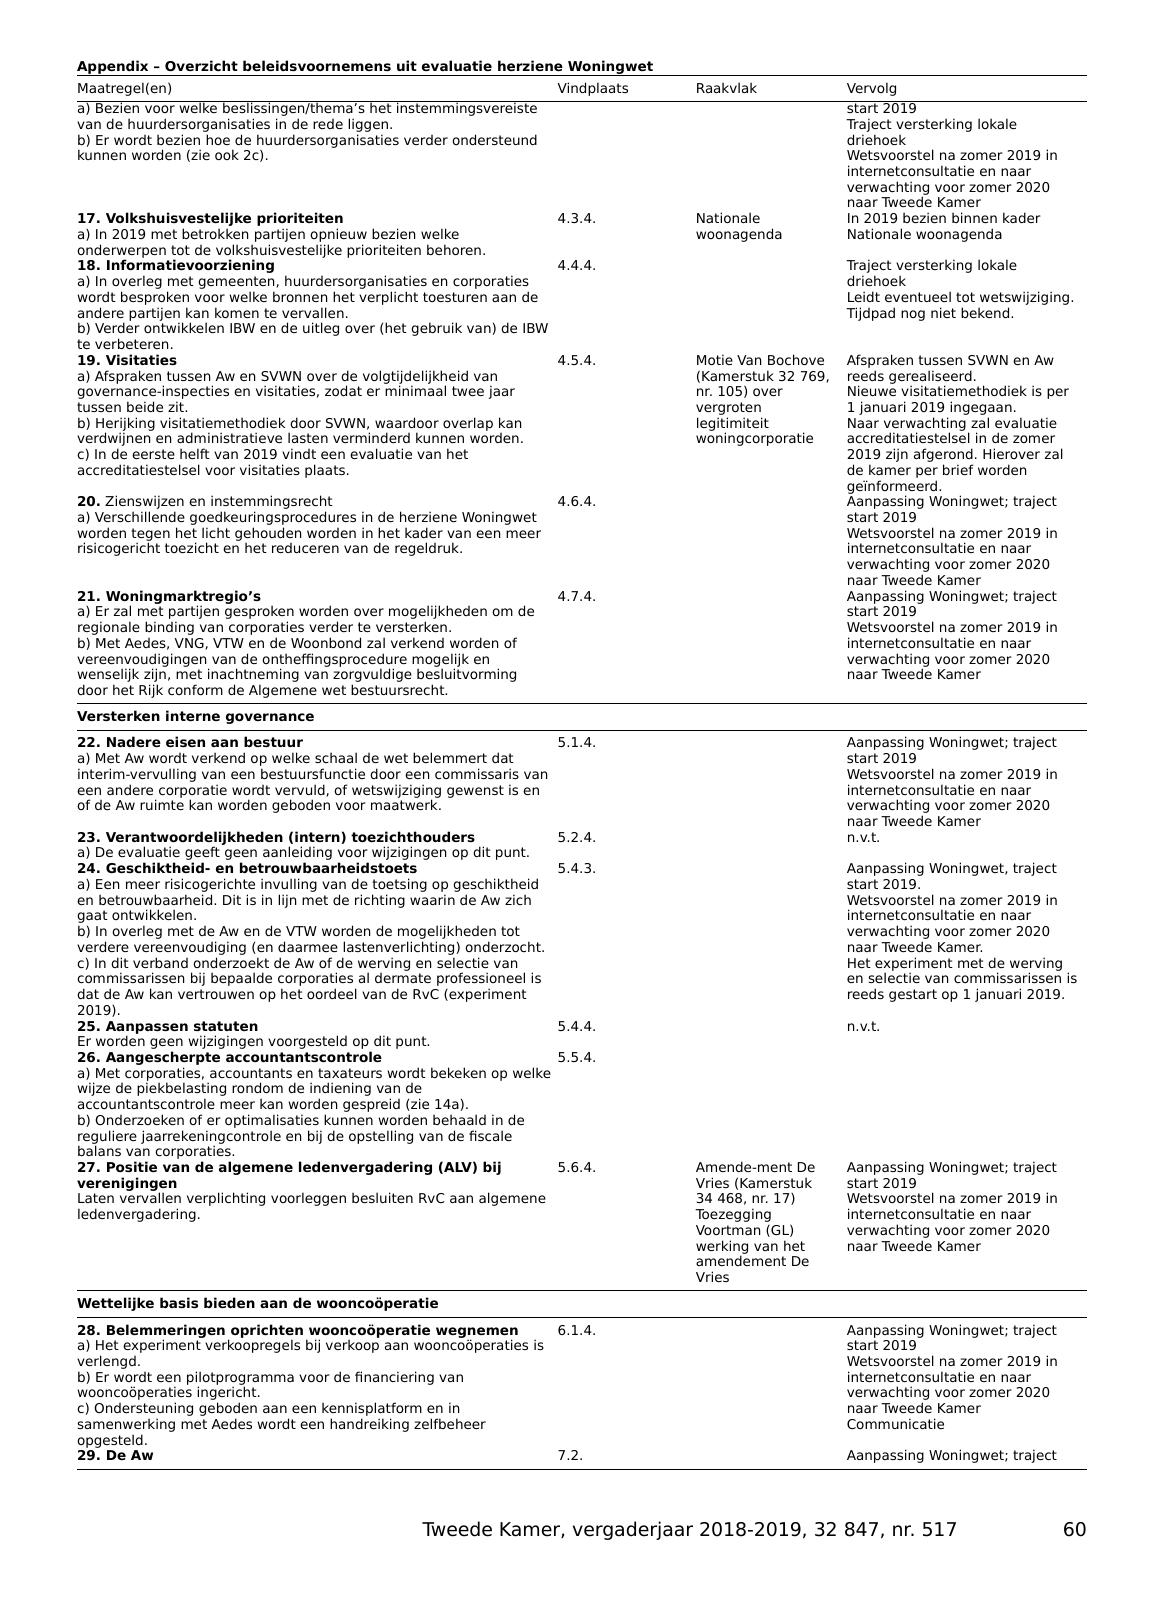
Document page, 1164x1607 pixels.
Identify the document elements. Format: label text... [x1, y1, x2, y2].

table_cell [690, 1050, 841, 1160]
table_cell 17. Volkshuisvestelijke prioriteiten a) In 2019 met betrokken partijen opnieuw bezien welke onderwerpen tot de volkshuisvestelijke prioriteiten behoren. [77, 211, 551, 258]
table_cell Afspraken tussen SVWN en Aw reeds gerealiseerd. Nieuwe visitatiemethodiek is per 1 januari 2019 ingegaan. Naar verwachting zal evaluatie accreditatiestelsel in de zomer 2019 zijn afgerond. Hierover zal de kamer per brief worden geïnformeerd. [841, 353, 1087, 494]
table_cell Nationale woonagenda [690, 211, 841, 258]
table_cell 5.2.4. [551, 830, 689, 861]
table_cell 6.1.4. [551, 1318, 689, 1448]
table_cell Amende-ment De Vries (Kamerstuk 34 468, nr. 17) Toezegging Voortman (GL) werking van het amendement De Vries [690, 1160, 841, 1290]
table_cell [690, 731, 841, 829]
table_cell Aanpassing Woningwet; traject start 2019 Wetsvoorstel na zomer 2019 in internetconsultatie en naar verwachting voor zomer 2020 naar Tweede Kamer Communicatie [841, 1318, 1087, 1448]
table_cell a) Bezien voor welke beslissingen/thema’s het instemmingsvereiste van de huurdersorganisaties in de rede liggen. b) Er wordt bezien hoe de huurdersorganisaties verder ondersteund kunnen worden (zie ook 2c). [77, 102, 551, 211]
table_cell Raakvlak [690, 76, 841, 101]
table_cell 21. Woningmarktregio’s a) Er zal met partijen gesproken worden over mogelijkheden om de regionale binding van corporaties verder te versterken. b) Met Aedes, VNG, VTW en de Woonbond zal verkend worden of vereenvoudigingen van de ontheffingsprocedure mogelijk en wenselijk zijn, met inachtneming van zorgvuldige besluitvorming door het Rijk conform de Algemene wet bestuursrecht. [77, 589, 551, 703]
table_cell 5.1.4. [551, 731, 689, 829]
table_cell Vervolg [841, 76, 1087, 101]
table_cell [690, 1448, 841, 1468]
table_cell 4.6.4. [551, 494, 689, 588]
table_cell [690, 1318, 841, 1448]
table_cell Vindplaats [551, 76, 689, 101]
table_cell n.v.t. [841, 1018, 1087, 1050]
table_cell 27. Positie van de algemene ledenvergadering (ALV) bij verenigingen Laten vervallen verplichting voorleggen besluiten RvC aan algemene ledenvergadering. [77, 1160, 551, 1290]
table_cell 5.5.4. [551, 1050, 689, 1160]
table_cell 26. Aangescherpte accountantscontrole a) Met corporaties, accountants en taxateurs wordt bekeken op welke wijze de piekbelasting rondom de indiening van de accountantscontrole meer kan worden gespreid (zie 14a). b) Onderzoeken of er optimalisaties kunnen worden behaald in de reguliere jaarrekeningcontrole en bij de opstelling van de fiscale balans van corporaties. [77, 1050, 551, 1160]
table_cell Versterken interne governance [77, 704, 1087, 729]
table_cell [690, 258, 841, 353]
table_cell Aanpassing Woningwet; traject start 2019 Wetsvoorstel na zomer 2019 in internetconsultatie en naar verwachting voor zomer 2020 naar Tweede Kamer [841, 1160, 1087, 1290]
table_cell [841, 1050, 1087, 1160]
table_cell 7.2. [551, 1448, 689, 1468]
table_cell [690, 861, 841, 1018]
table_cell 5.4.4. [551, 1018, 689, 1050]
table_cell 25. Aanpassen statuten Er worden geen wijzigingen voorgesteld op dit punt. [77, 1018, 551, 1050]
table_cell Aanpassing Woningwet; traject [841, 1448, 1087, 1468]
table_cell Maatregel(en) [77, 76, 551, 101]
table_cell 19. Visitaties a) Afspraken tussen Aw en SVWN over de volgtijdelijkheid van governance-inspecties en visitaties, zodat er minimaal twee jaar tussen beide zit. b) Herijking visitatiemethodiek door SVWN, waardoor overlap kan verdwijnen en administratieve lasten verminderd kunnen worden. c) In de eerste helft van 2019 vindt een evaluatie van het accreditatiestelsel voor visitaties plaats. [77, 353, 551, 494]
table_cell 4.7.4. [551, 589, 689, 703]
table_cell 28. Belemmeringen oprichten wooncoöperatie wegnemen a) Het experiment verkoopregels bij verkoop aan wooncoöperaties is verlengd. b) Er wordt een pilotprogramma voor de financiering van wooncoöperaties ingericht. c) Ondersteuning geboden aan een kennisplatform en in samenwerking met Aedes wordt een handreiking zelfbeheer opgesteld. [77, 1318, 551, 1448]
table_cell 5.4.3. [551, 861, 689, 1018]
table_cell 29. De Aw [77, 1448, 551, 1468]
table_cell Wettelijke basis bieden aan de wooncoöperatie [77, 1291, 1087, 1317]
table_cell 5.6.4. [551, 1160, 689, 1290]
table_cell [690, 830, 841, 861]
table_cell 24. Geschiktheid- en betrouwbaarheidstoets a) Een meer risicogerichte invulling van de toetsing op geschiktheid en betrouwbaarheid. Dit is in lijn met de richting waarin de Aw zich gaat ontwikkelen. b) In overleg met de Aw en de VTW worden de mogelijkheden tot verdere vereenvoudiging (en daarmee lastenverlichting) onderzocht. c) In dit verband onderzoekt de Aw of de werving en selectie van commissarissen bij bepaalde corporaties al dermate professioneel is dat de Aw kan vertrouwen op het oordeel van de RvC (experiment 2019). [77, 861, 551, 1018]
table_cell start 2019 Traject versterking lokale driehoek Wetsvoorstel na zomer 2019 in internetconsultatie en naar verwachting voor zomer 2020 naar Tweede Kamer [841, 102, 1087, 211]
table_cell Traject versterking lokale driehoek Leidt eventueel tot wetswijziging. Tijdpad nog niet bekend. [841, 258, 1087, 353]
table_cell In 2019 bezien binnen kader Nationale woonagenda [841, 211, 1087, 258]
table_cell Aanpassing Woningwet, traject start 2019. Wetsvoorstel na zomer 2019 in internetconsultatie en naar verwachting voor zomer 2020 naar Tweede Kamer. Het experiment met de werving en selectie van commissarissen is reeds gestart op 1 januari 2019. [841, 861, 1087, 1018]
table_cell [690, 102, 841, 211]
table_cell [690, 1018, 841, 1050]
table_cell Motie Van Bochove (Kamerstuk 32 769, nr. 105) over vergroten legitimiteit woningcorporatie [690, 353, 841, 494]
table_cell 4.3.4. [551, 211, 689, 258]
table_header Appendix – Overzicht beleidsvoornemens uit evaluatie herziene Woningwet [77, 59, 1087, 75]
table_cell 4.4.4. [551, 258, 689, 353]
table_cell 18. Informatievoorziening a) In overleg met gemeenten, huurdersorganisaties en corporaties wordt besproken voor welke bronnen het verplicht toesturen aan de andere partijen kan komen te vervallen. b) Verder ontwikkelen IBW en de uitleg over (het gebruik van) de IBW te verbeteren. [77, 258, 551, 353]
table_cell [551, 102, 689, 211]
table_cell [690, 589, 841, 703]
table_cell 23. Verantwoordelijkheden (intern) toezichthouders a) De evaluatie geeft geen aanleiding voor wijzigingen op dit punt. [77, 830, 551, 861]
table_cell 4.5.4. [551, 353, 689, 494]
table_cell 20. Zienswijzen en instemmingsrecht a) Verschillende goedkeuringsprocedures in de herziene Woningwet worden tegen het licht gehouden worden in het kader van een meer risicogericht toezicht en het reduceren van de regeldruk. [77, 494, 551, 588]
table_cell n.v.t. [841, 830, 1087, 861]
table_cell Aanpassing Woningwet; traject start 2019 Wetsvoorstel na zomer 2019 in internetconsultatie en naar verwachting voor zomer 2020 naar Tweede Kamer [841, 589, 1087, 703]
table_cell 22. Nadere eisen aan bestuur a) Met Aw wordt verkend op welke schaal de wet belemmert dat interim-vervulling van een bestuursfunctie door een commissaris van een andere corporatie wordt vervuld, of wetswijziging gewenst is en of de Aw ruimte kan worden geboden voor maatwerk. [77, 731, 551, 829]
table_cell Aanpassing Woningwet; traject start 2019 Wetsvoorstel na zomer 2019 in internetconsultatie en naar verwachting voor zomer 2020 naar Tweede Kamer [841, 494, 1087, 588]
table_cell Aanpassing Woningwet; traject start 2019 Wetsvoorstel na zomer 2019 in internetconsultatie en naar verwachting voor zomer 2020 naar Tweede Kamer [841, 731, 1087, 829]
table_cell [690, 494, 841, 588]
